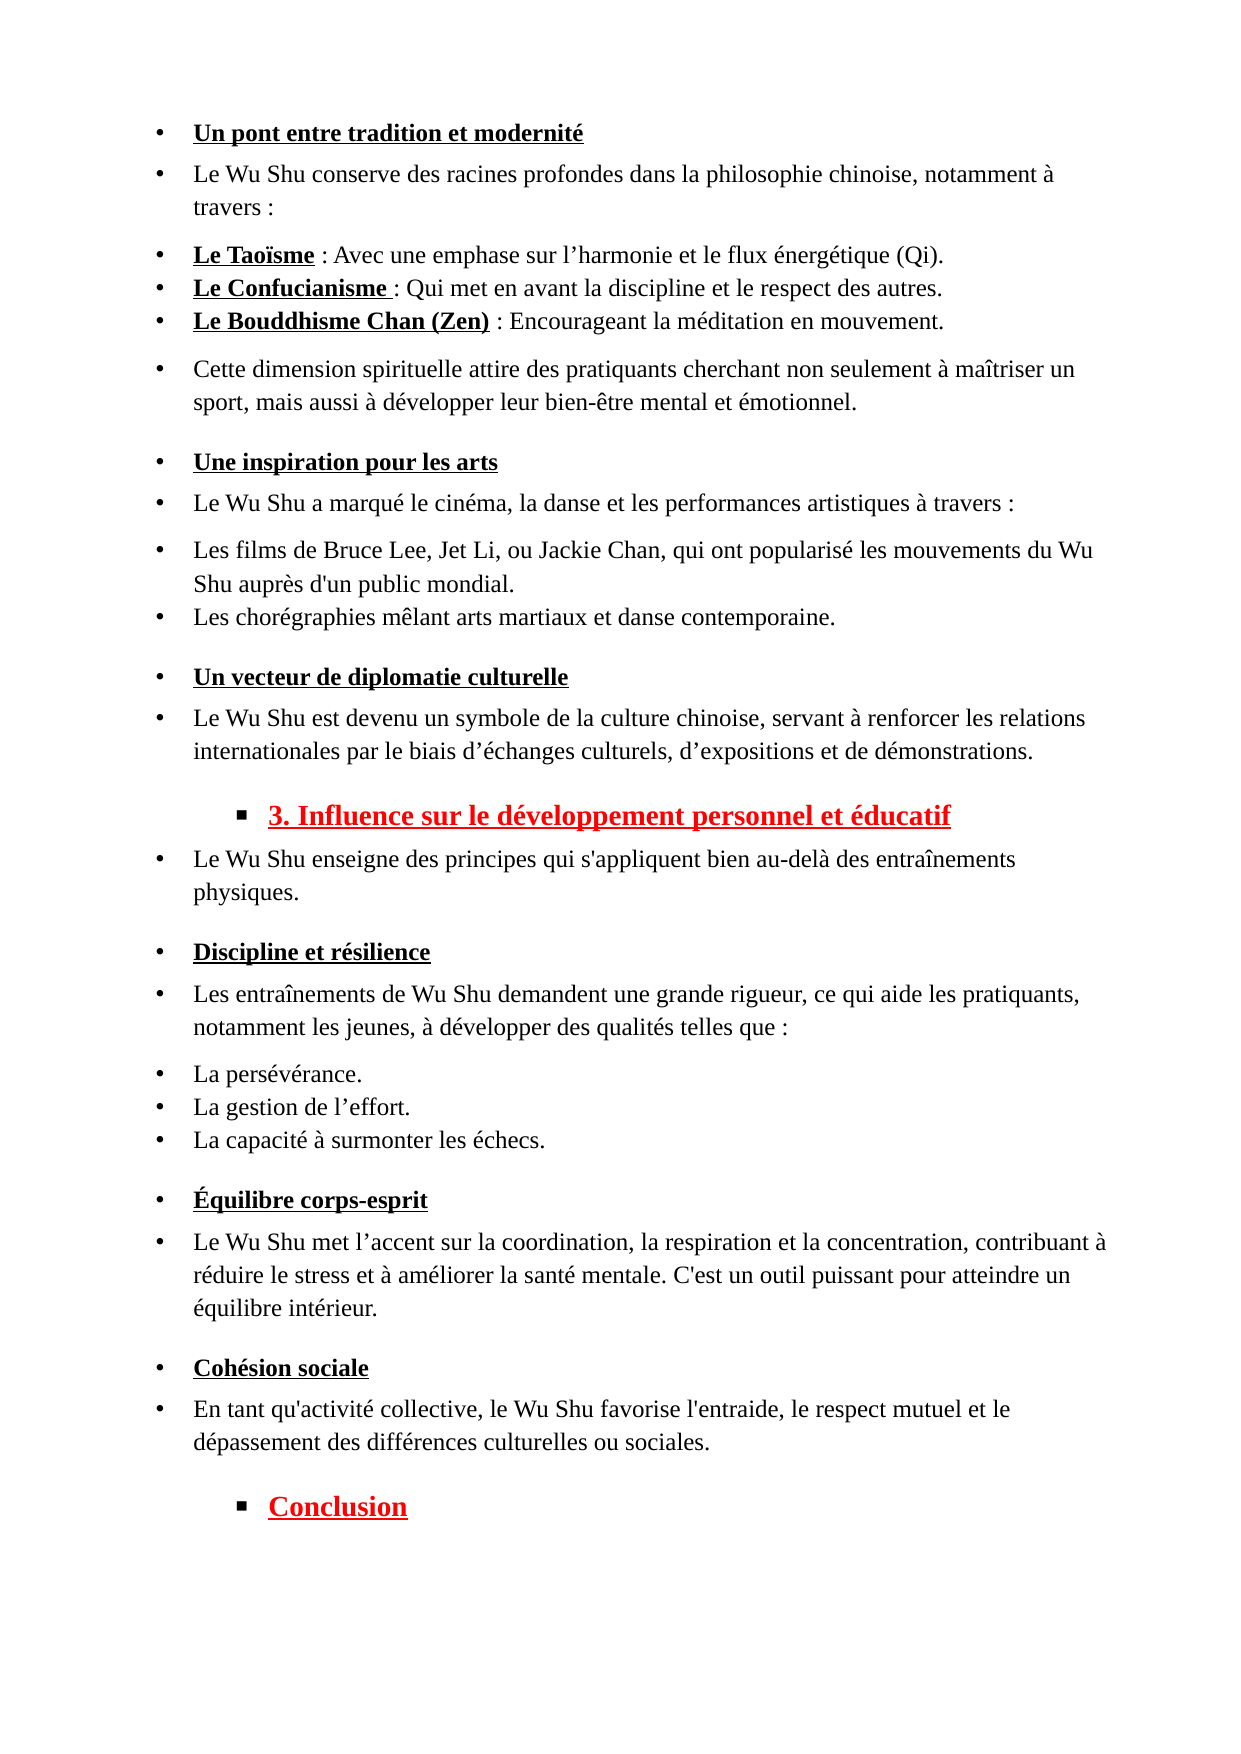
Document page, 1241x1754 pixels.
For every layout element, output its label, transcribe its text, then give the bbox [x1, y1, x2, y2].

list Le Wu Shu a marqué le cinéma, la danse et les performances artistiques à travers : [156, 488, 1122, 517]
list Le Confucianisme : Qui met en avant la discipline et le respect des autres. [156, 273, 1122, 302]
list Le Bouddhisme Chan (Zen) : Encourageant la méditation en mouvement. [156, 306, 1122, 335]
list Le Wu Shu est devenu un symbole de la culture chinoise, servant à renforcer les relations internationales par le biais d’échanges culturels, d’expositions et de démonstrations. [156, 703, 1122, 765]
list Le Taoïsme : Avec une emphase sur l’harmonie et le flux énergétique (Qi). [156, 240, 1122, 269]
list Le Wu Shu met l’accent sur la coordination, la respiration et la concentration, contribuant à réduire le stress et à améliorer la santé mentale. C'est un outil puissant pour atteindre un équilibre intérieur. [156, 1227, 1122, 1322]
list La persévérance. [156, 1059, 1122, 1088]
subtitle Cohésion sociale [156, 1353, 1122, 1382]
list En tant qu'activité collective, le Wu Shu favorise l'entraide, le respect mutuel et le dépassement des différences culturelles ou sociales. [156, 1394, 1122, 1456]
subtitle Une inspiration pour les arts [156, 447, 1122, 476]
subtitle Un vecteur de diplomatie culturelle [156, 662, 1122, 691]
list Le Wu Shu conserve des racines profondes dans la philosophie chinoise, notamment à travers : [156, 159, 1122, 221]
list La gestion de l’effort. [156, 1092, 1122, 1121]
subtitle Équilibre corps-esprit [156, 1186, 1122, 1214]
list La capacité à surmonter les échecs. [156, 1125, 1122, 1154]
subtitle 3. Influence sur le développement personnel et éducatif [231, 798, 1122, 832]
list Les chorégraphies mêlant arts martiaux et danse contemporaine. [156, 602, 1122, 630]
list Les films de Bruce Lee, Jet Li, ou Jackie Chan, qui ont popularisé les mouvements du Wu Shu auprès d'un public mondial. [156, 536, 1122, 597]
subtitle Un pont entre tradition et modernité [156, 118, 1122, 147]
list Le Wu Shu enseigne des principes qui s'appliquent bien au-delà des entraînements physiques. [156, 844, 1122, 906]
subtitle Discipline et résilience [156, 937, 1122, 966]
list Cette dimension spirituelle attire des pratiquants cherchant non seulement à maîtriser un sport, mais aussi à développer leur bien-être mental et émotionnel. [156, 354, 1122, 415]
subtitle Conclusion [231, 1489, 1122, 1523]
list Les entraînements de Wu Shu demandent une grande rigueur, ce qui aide les pratiquants, notamment les jeunes, à développer des qualités telles que : [156, 979, 1122, 1041]
